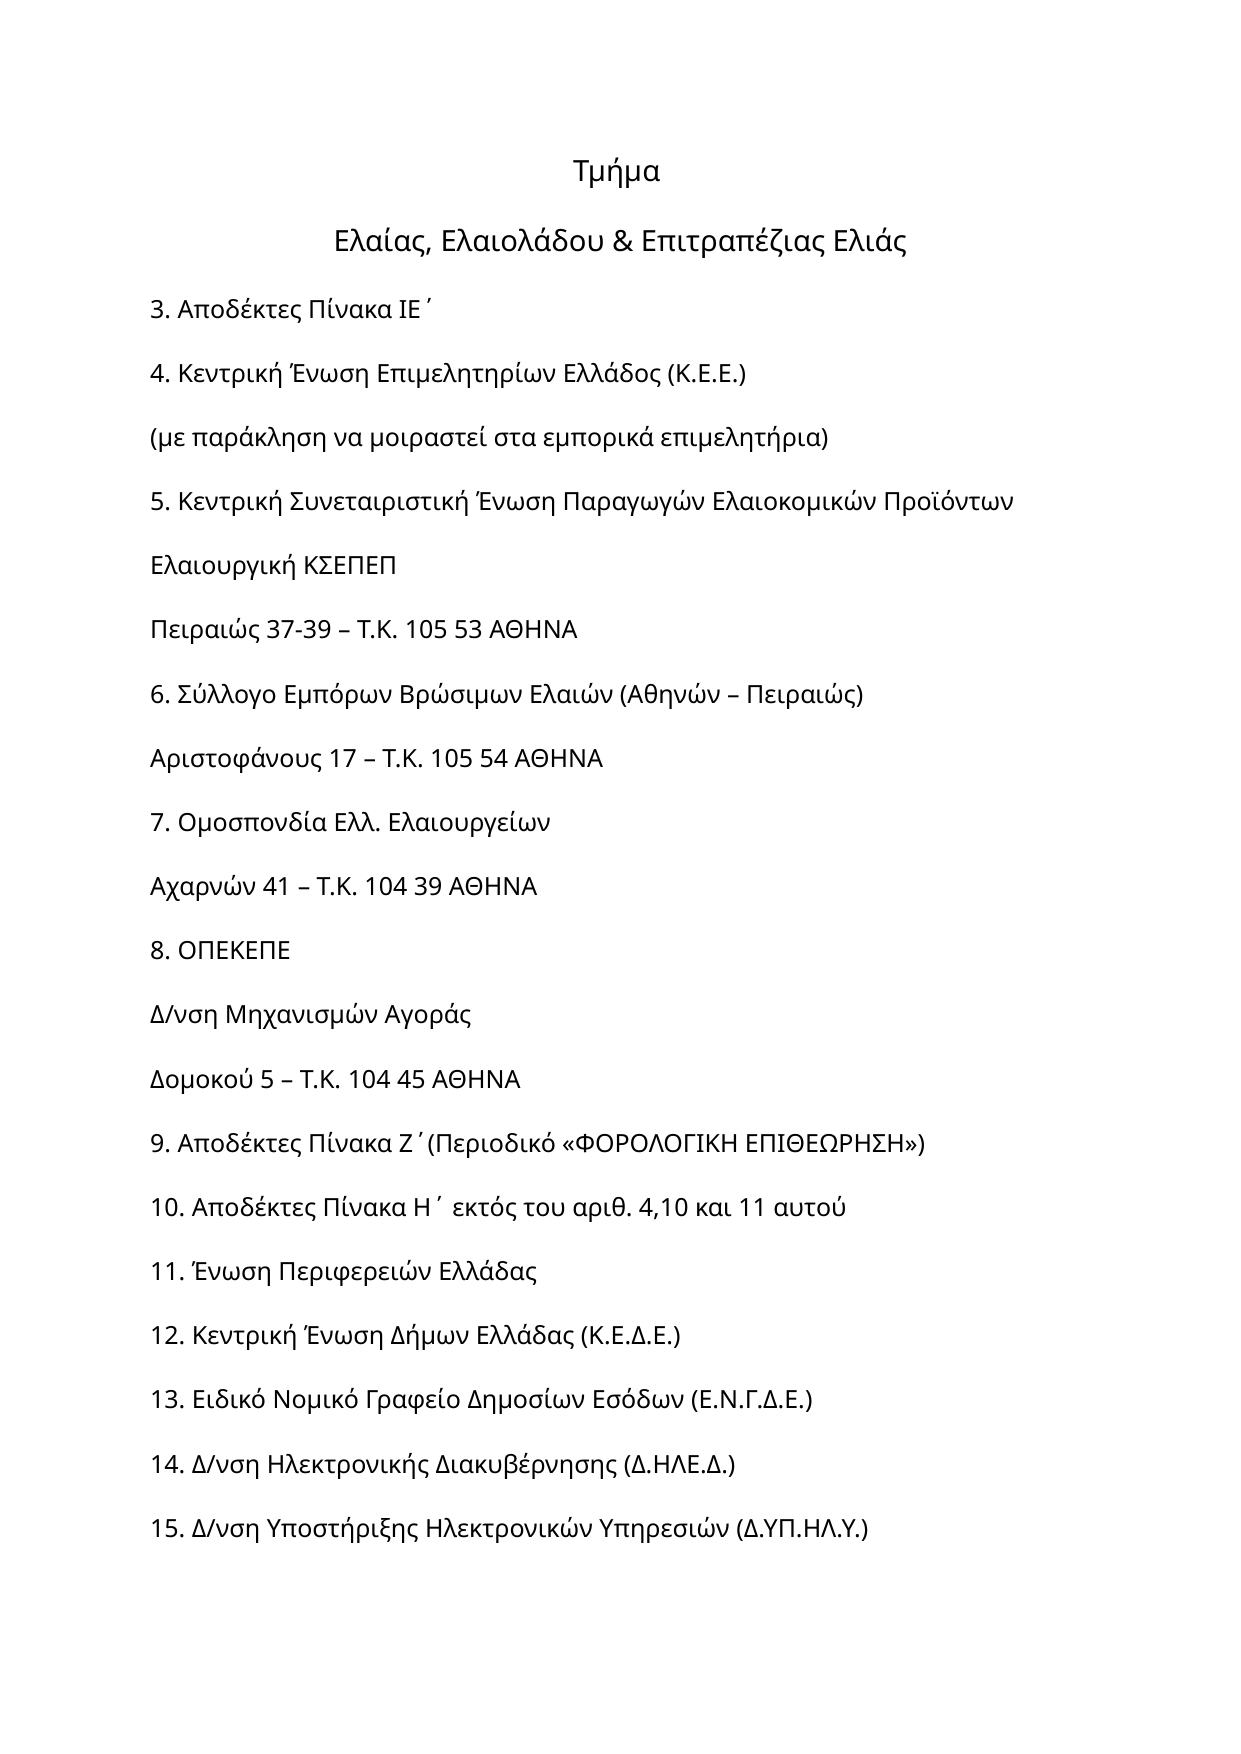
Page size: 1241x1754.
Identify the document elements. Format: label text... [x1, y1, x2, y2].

text 8. ΟΠΕΚΕΠΕ [150, 933, 1090, 967]
text 15. Δ/νση Υποστήριξης Ηλεκτρονικών Υπηρεσιών (Δ.ΥΠ.ΗΛ.Υ.) [150, 1510, 1090, 1544]
text Δ/νση Μηχανισμών Αγοράς [150, 997, 1090, 1031]
subtitle Ελαίας, Ελαιολάδου & Επιτραπέζιας Ελιάς [150, 221, 1090, 260]
text 10. Αποδέκτες Πίνακα Η΄ εκτός του αριθ. 4,10 και 11 αυτού [150, 1189, 1090, 1224]
text 9. Αποδέκτες Πίνακα Ζ΄(Περιοδικό «ΦΟΡΟΛΟΓΙΚΗ ΕΠΙΘΕΩΡΗΣΗ») [150, 1125, 1090, 1159]
text 12. Κεντρική Ένωση Δήμων Ελλάδας (Κ.Ε.Δ.Ε.) [150, 1318, 1090, 1352]
text 7. Ομοσπονδία Ελλ. Ελαιουργείων [150, 804, 1090, 839]
text 3. Αποδέκτες Πίνακα ΙΕ΄ [150, 291, 1090, 325]
text (με παράκληση να μοιραστεί στα εμπορικά επιμελητήρια) [150, 419, 1090, 454]
text Αχαρνών 41 – Τ.Κ. 104 39 ΑΘΗΝΑ [150, 869, 1090, 903]
text 5. Κεντρική Συνεταιριστική Ένωση Παραγωγών Ελαιοκομικών Προϊόντων [150, 484, 1090, 518]
text 13. Ειδικό Νομικό Γραφείο Δημοσίων Εσόδων (Ε.Ν.Γ.Δ.Ε.) [150, 1382, 1090, 1416]
subtitle Τμήμα [150, 150, 1090, 190]
text Πειραιώς 37-39 – Τ.Κ. 105 53 ΑΘΗΝΑ [150, 612, 1090, 646]
text 4. Κεντρική Ένωση Επιμελητηρίων Ελλάδος (Κ.Ε.Ε.) [150, 355, 1090, 389]
text 11. Ένωση Περιφερειών Ελλάδας [150, 1254, 1090, 1288]
text Δομοκού 5 – Τ.Κ. 104 45 ΑΘΗΝΑ [150, 1061, 1090, 1095]
text Ελαιουργική ΚΣΕΠΕΠ [150, 548, 1090, 582]
text Αριστοφάνους 17 – Τ.Κ. 105 54 ΑΘΗΝΑ [150, 740, 1090, 774]
text 6. Σύλλογο Εμπόρων Βρώσιμων Ελαιών (Αθηνών – Πειραιώς) [150, 676, 1090, 710]
text 14. Δ/νση Ηλεκτρονικής Διακυβέρνησης (Δ.ΗΛΕ.Δ.) [150, 1446, 1090, 1480]
